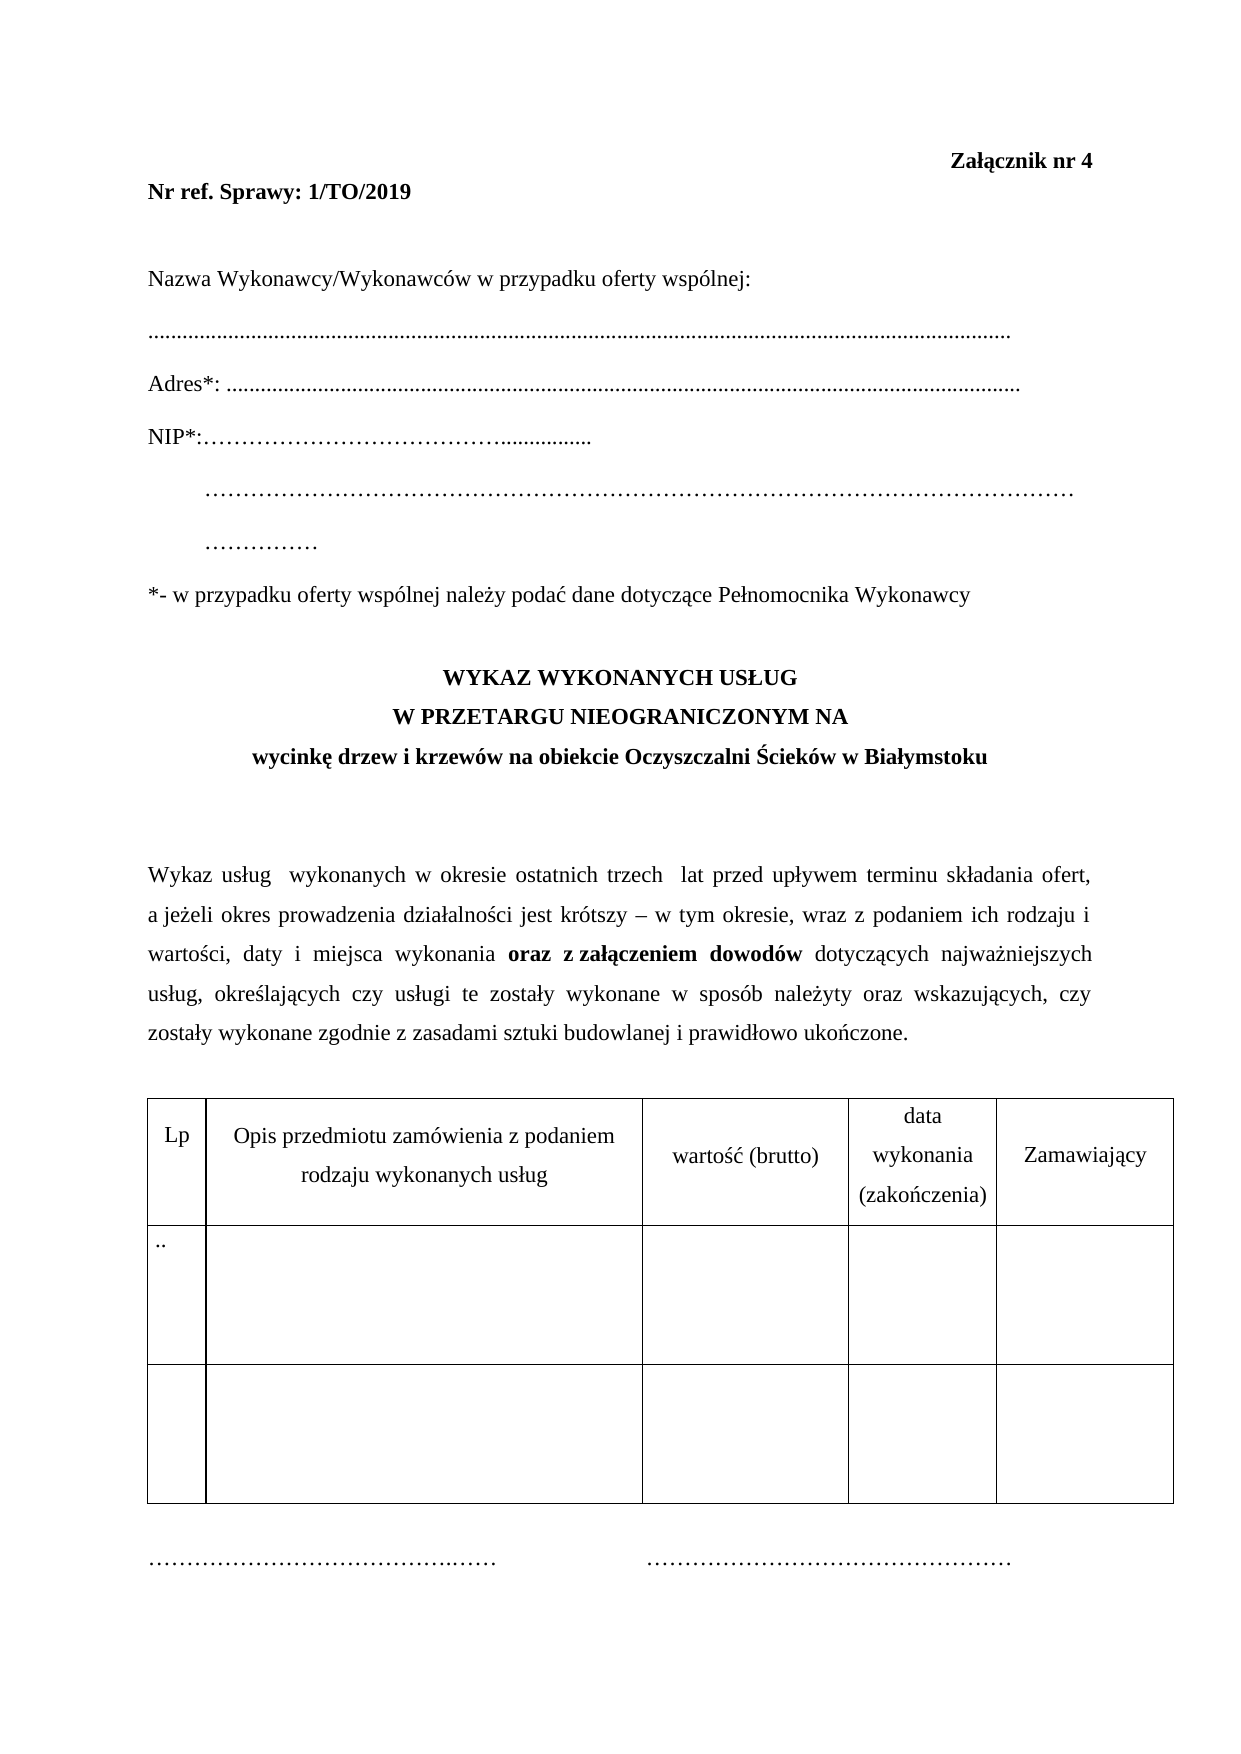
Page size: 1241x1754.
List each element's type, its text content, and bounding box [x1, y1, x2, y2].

text wycinkę drzew i krzewów na obiekcie Oczyszczalni Ścieków w Białymstoku [148, 743, 1093, 769]
table_cell [207, 1226, 642, 1364]
text Adres*: ........................................................................................................................................... [148, 370, 1093, 396]
text ………………………………….…… ………………………………………… [148, 1544, 1093, 1570]
table_cell [643, 1365, 848, 1503]
table_header Lp [148, 1099, 205, 1225]
table_cell [148, 1365, 205, 1503]
text ....................................................................................................................................................... [148, 317, 1093, 344]
table_cell [997, 1226, 1173, 1364]
text Nazwa Wykonawcy/Wykonawców w przypadku oferty wspólnej: [148, 264, 1093, 291]
text Załącznik nr 4 [148, 148, 1093, 174]
table_header Opis przedmiotu zamówienia z podaniem rodzaju wykonanych usług [207, 1099, 642, 1225]
table_header wartość (brutto) [643, 1099, 848, 1225]
table_cell [997, 1365, 1173, 1503]
table_cell .. [148, 1226, 205, 1364]
text *- w przypadku oferty wspólnej należy podać dane dotyczące Pełnomocnika Wykonawcy [148, 581, 1093, 607]
table_cell [643, 1226, 848, 1364]
table_cell [849, 1365, 996, 1503]
table_header Zamawiający [997, 1099, 1173, 1225]
text W PRZETARGU NIEOGRANICZONYM NA [148, 703, 1093, 729]
text Nr ref. Sprawy: 1/TO/2019 [148, 178, 1093, 204]
text WYKAZ WYKONANYCH USŁUG [148, 664, 1093, 690]
table_cell [207, 1365, 642, 1503]
table_header data wykonania (zakończenia) [849, 1099, 996, 1225]
text NIP*:…………………………………................………………………………………………………………………………………………………………… [148, 423, 1093, 554]
table_cell [849, 1226, 996, 1364]
text Wykaz usług wykonanych w okresie ostatnich trzech lat przed upływem terminu składania ofert, a jeżeli okres prowadzenia działalności jest krótszy – w tym okresie, wraz z podaniem ich rodzaju i wartości, daty i miejsca wykonania oraz z załączeniem dowodów dotyczących najważniejszych usług, określających czy usługi te zostały wykonane w sposób należyty oraz wskazujących, czy zostały wykonane zgodnie z zasadami sztuki budowlanej i prawidłowo ukończone. [148, 861, 1093, 1045]
